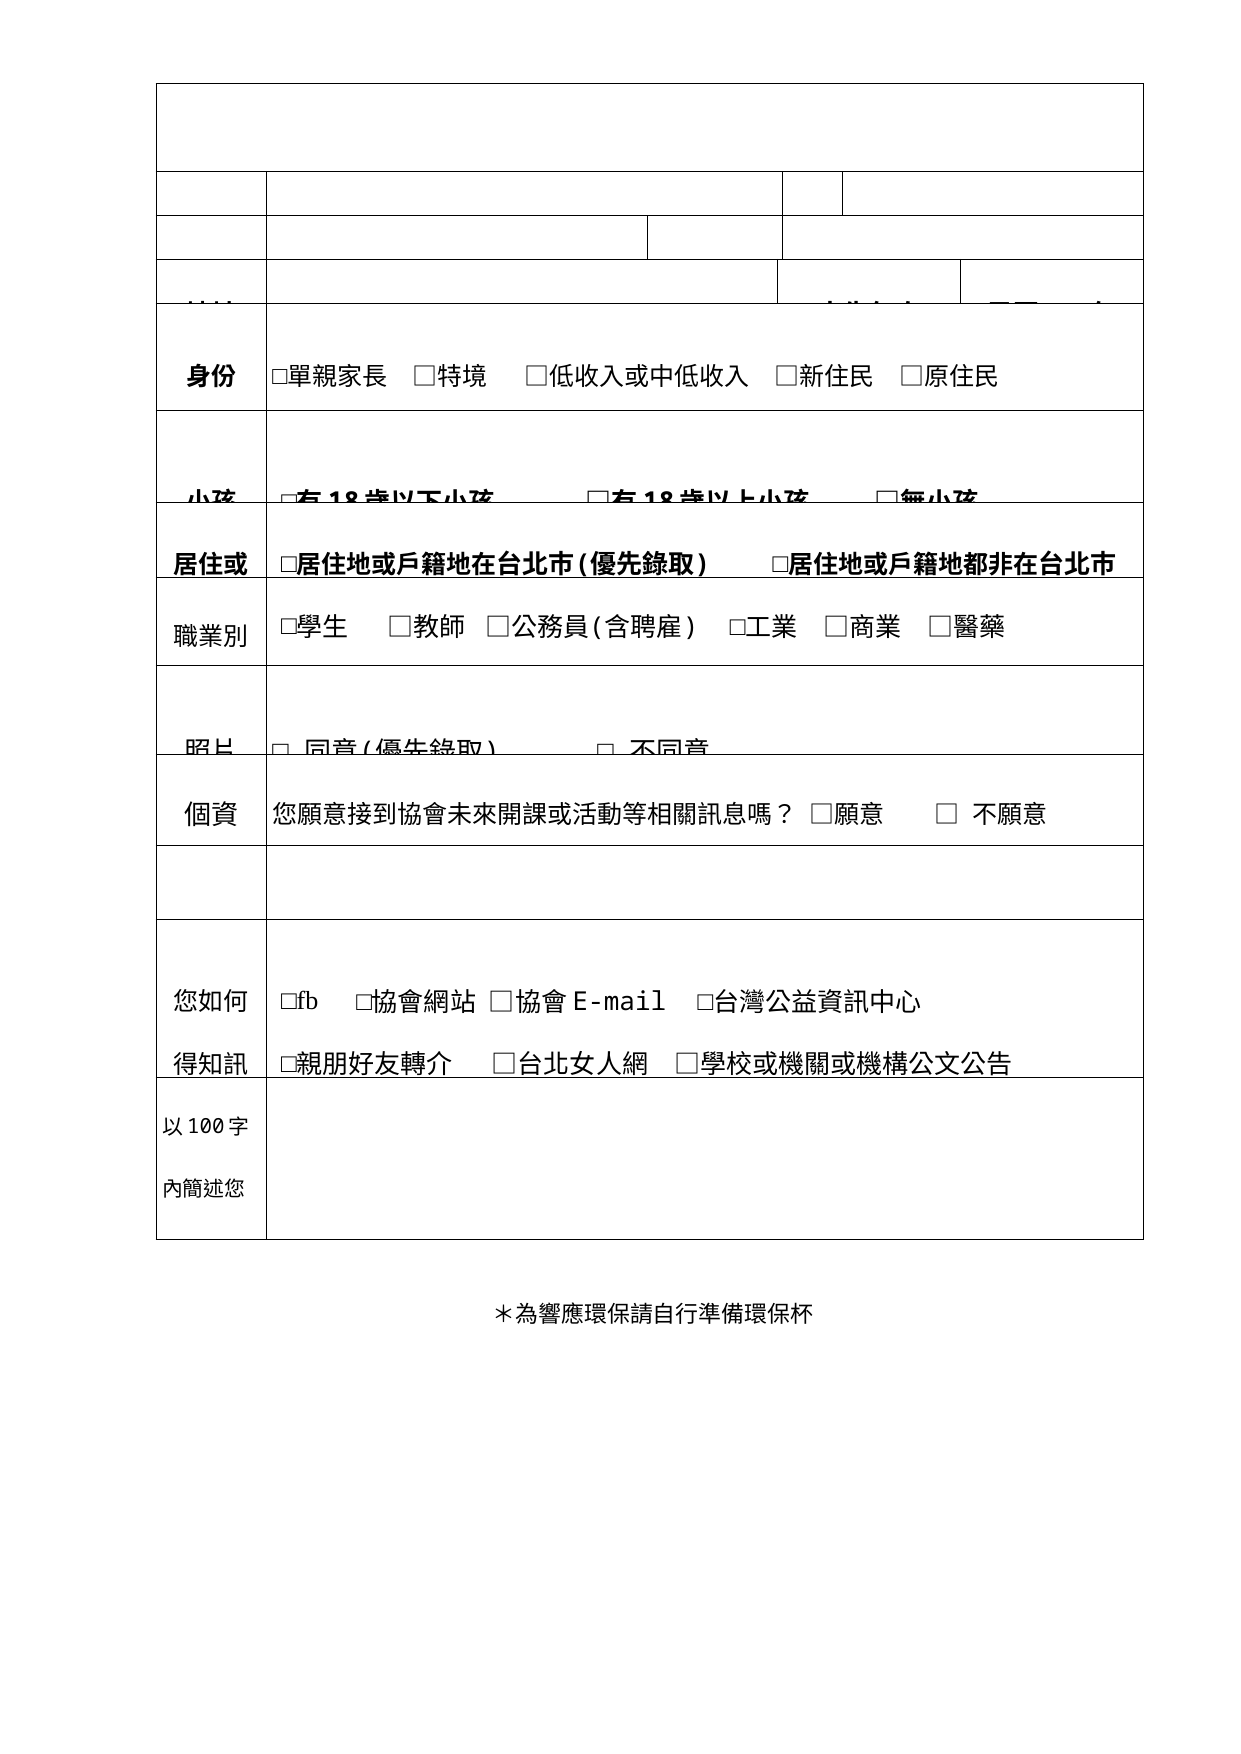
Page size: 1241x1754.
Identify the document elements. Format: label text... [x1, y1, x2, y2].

text ＊為響應環保請自行準備環保杯 [148, 1271, 1152, 1333]
table_cell 電話 [157, 216, 266, 259]
table_cell □fb □協會網站 □協會E-mail □台灣公益資訊中心 □親朋好友轉介 □台北女人網 □學校或機關或機構公文公告 □igiving網站 □善耕365公益媒合平台 □台新銀行 □101傳媒 □其他：_______________________ [267, 920, 1143, 1077]
table_cell 民國 年 [961, 260, 1143, 303]
table_cell 個資 同意書 [157, 755, 266, 844]
table_cell □無 □有,障礙別及程度：___________________ [267, 846, 1143, 918]
table_cell □學生 □教師 □公務員(含聘雇) □工業 □商業 □醫藥 □社會服務 □服務業 □自由業 □其他：_________________ [267, 578, 1143, 665]
table_cell [267, 1078, 1143, 1239]
table_cell 照片 同意書 [157, 666, 266, 754]
table_cell [783, 216, 1143, 259]
table_cell □男 □女 [843, 172, 1143, 215]
table_cell 身份 (可複選) [157, 304, 266, 409]
table_cell 地址 [157, 260, 266, 303]
table_cell [267, 172, 782, 215]
table_cell [267, 216, 647, 259]
table_cell 小孩 [218, 493, 226, 502]
table_cell 出生年次 [778, 260, 960, 303]
table_cell [267, 260, 777, 303]
table_cell 您如何得知訊息 [157, 920, 266, 1077]
table_cell □ 同意(優先錄取) □ 不同意 ※本團體將進行照相(刊登於本會網站、fb、相關刊物、影片…)。 [267, 666, 1143, 754]
table_cell 以100字內簡述您上此課程的動機及期待 [157, 1078, 266, 1239]
table_cell 姓名 [157, 172, 266, 215]
table_cell 小孩 [157, 411, 266, 502]
table_cell 居住或戶籍 [157, 503, 266, 577]
table_cell □單親家長 □特境 □低收入或中低收入 □新住民 □原住民 □ 繼親 □隔代教養 □中高齡(45-65歲) □單身 □一般已婚 □ 其他：____________________________ [267, 304, 1143, 409]
table_cell 性別 [783, 172, 842, 215]
table_cell 職業別 [157, 578, 266, 665]
table_cell □有18歲以下小孩 □有18歲以上小孩 □無小孩 □無小孩,但工作性質與18歲以下小孩有關 [267, 411, 1143, 502]
table_cell 您願意接到協會未來開課或活動等相關訊息嗎？ □願意 □ 不願意 ※對於您個人的資料將遵循個資法規定。 [267, 755, 1143, 844]
table_cell E-mail [648, 216, 782, 259]
table_header 社團法人臺灣點一盞燈社會關懷協會 【非傳統的親子關係 ─ 貼近孩子的心 父母成長團體】報名表(107年上半年) [157, 84, 1143, 171]
table_cell 是否領有殘障手冊 [157, 846, 266, 918]
table_cell □居住地或戶籍地在台北巿(優先錄取) □居住地或戶籍地都非在台北巿 [267, 503, 1143, 577]
